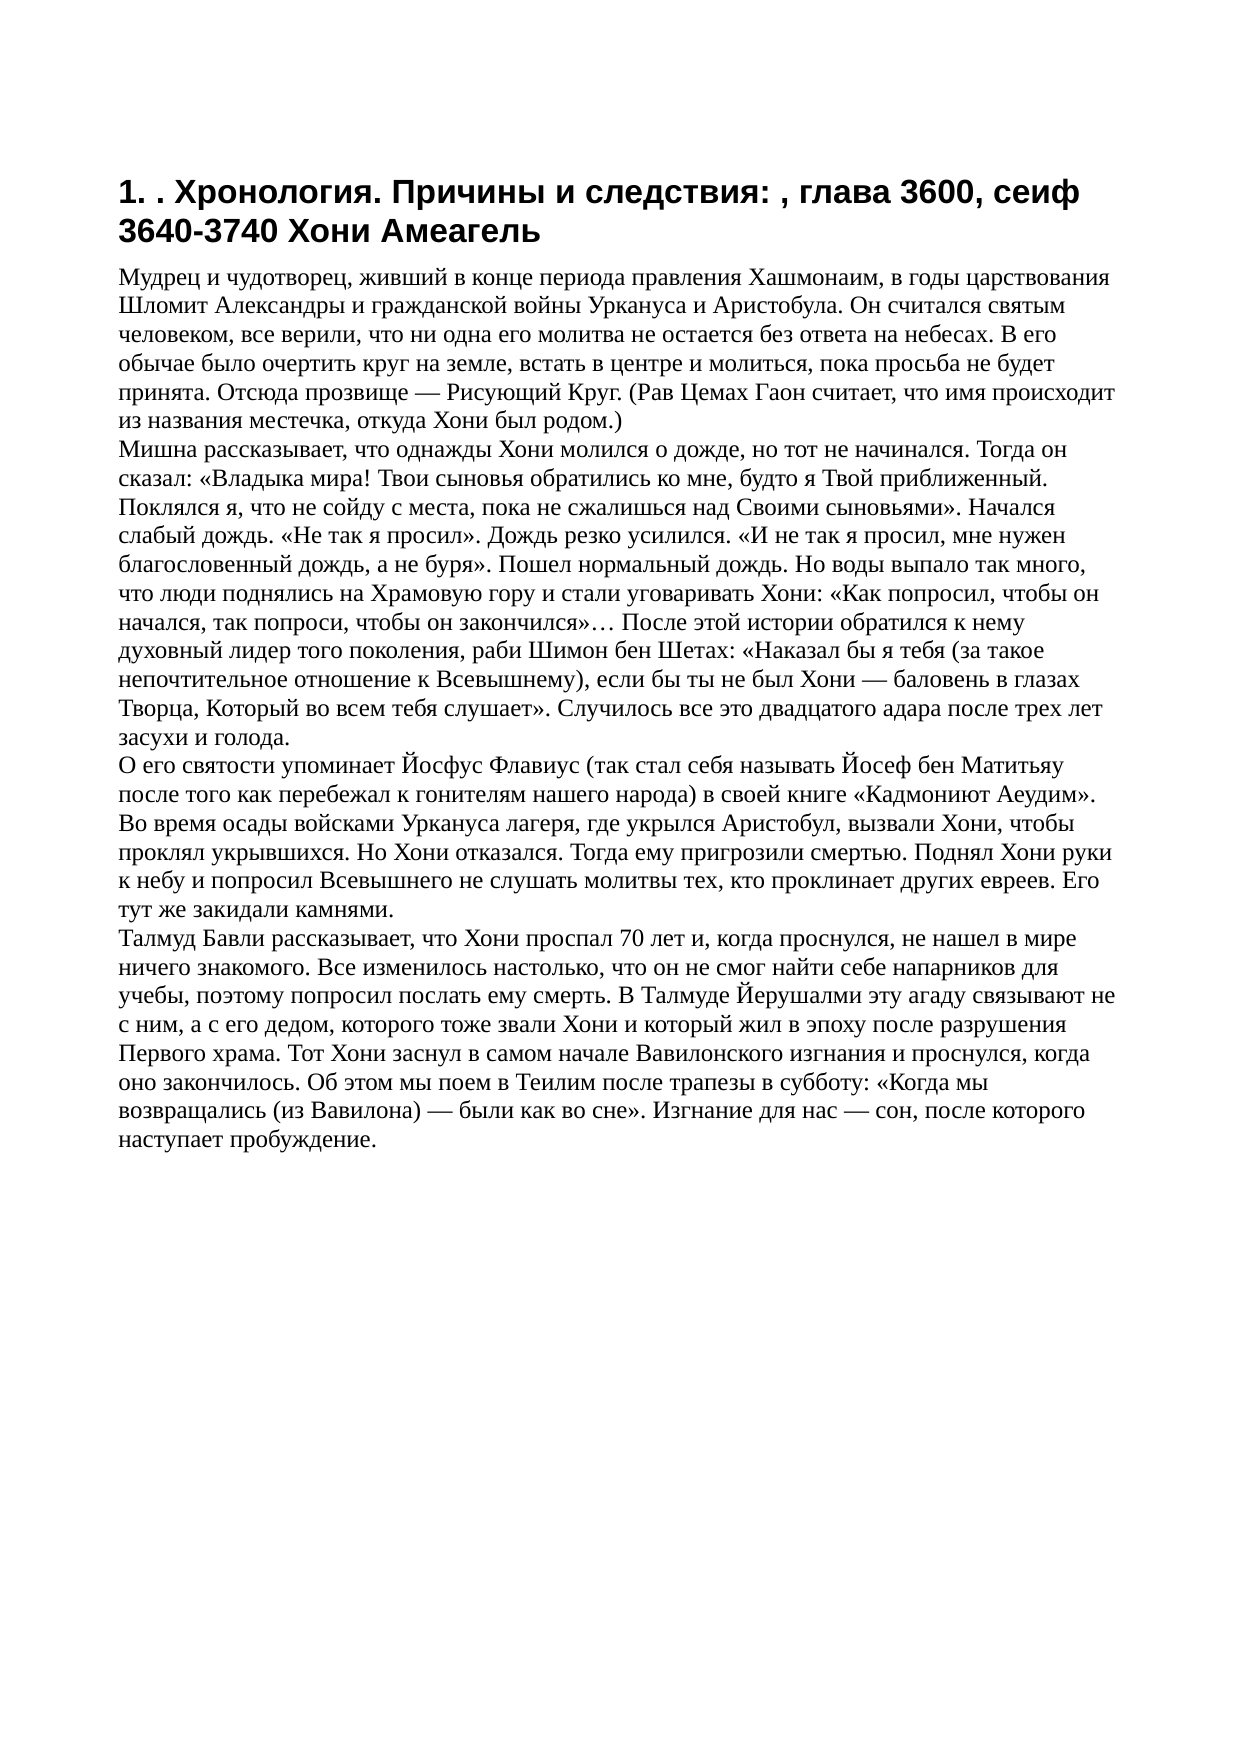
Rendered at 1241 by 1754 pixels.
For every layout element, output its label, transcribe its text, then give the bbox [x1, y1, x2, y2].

text О его святости упоминает Йосфус Флавиус (так стал себя называть Йосеф бен Матитьяу после того как перебежал к гонителям нашего народа) в своей книге «Кадмониют Аеудим». Во время осады войсками Уркануса лагеря, где укрылся Аристобул, вызвали Хони, чтобы проклял укрывшихся. Но Хони отказался. Тогда ему пригрозили смертью. Поднял Хони руки к небу и попросил Всевышнего не слушать молитвы тех, кто проклинает других евреев. Его тут же закидали камнями. [118, 664, 1122, 837]
text Талмуд Бавли рассказывает, что Хони проспал 70 лет и, когда проснулся, не нашел в мире ничего знакомого. Все изменилось настолько, что он не смог найти себе напарников для учебы, поэтому попросил послать ему смерть. В Талмуде Йерушалми эту агаду связывают не с ним, а с его дедом, которого тоже звали Хони и который жил в эпоху после разрушения Первого храма. Тот Хони заснул в самом начале Вавилонского изгнания и проснулся, когда оно закончилось. Об этом мы поем в Теилим после трапезы в субботу: «Когда мы возвращались (из Вавилона) — были как во сне». Изгнание для нас — сон, после которого наступает пробуждение. [118, 837, 1122, 1067]
text Мишна рассказывает, что однажды Хони молился о дожде, но тот не начинался. Тогда он сказал: «Владыка мира! Твои сыновья обратились ко мне, будто я Твой приближенный. Поклялся я, что не сойду с места, пока не сжалишься над Своими сыновьями». Начался слабый дождь. «Не так я просил». Дождь резко усилился. «И не так я просил, мне нужен благословенный дождь, а не буря». Пошел нормальный дождь. Но воды выпало так много, что люди поднялись на Храмовую гору и стали уговаривать Хони: «Как попросил, чтобы он начался, так попроси, чтобы он закончился»… После этой истории обратился к нему духовный лидер того поколения, раби Шимон бен Шетах: «Наказал бы я тебя (за такое непочтительное отношение к Всевышнему), если бы ты не был Хони — баловень в глазах Творца, Который во всем тебя слушает». Случилось все это двадцатого адара после трех лет засухи и голода. [118, 348, 1122, 664]
text Мудрец и чудотворец, живший в конце периода правления Хашмонаим, в годы царствования Шломит Александры и гражданской войны Уркануса и Аристобула. Он считался святым человеком, все верили, что ни одна его молитва не остается без ответа на небесах. В его обычае было очертить круг на земле, встать в центре и молиться, пока просьба не будет принята. Отсюда прозвище — Рисующий Круг. (Рав Цемах Гаон считает, что имя происходит из названия местечка, откуда Хони был родом.) [118, 176, 1122, 348]
subtitle . Хронология. Причины и следствия: , глава 3600, сеиф 3640-3740 Хони Амеагель [118, 147, 1122, 176]
